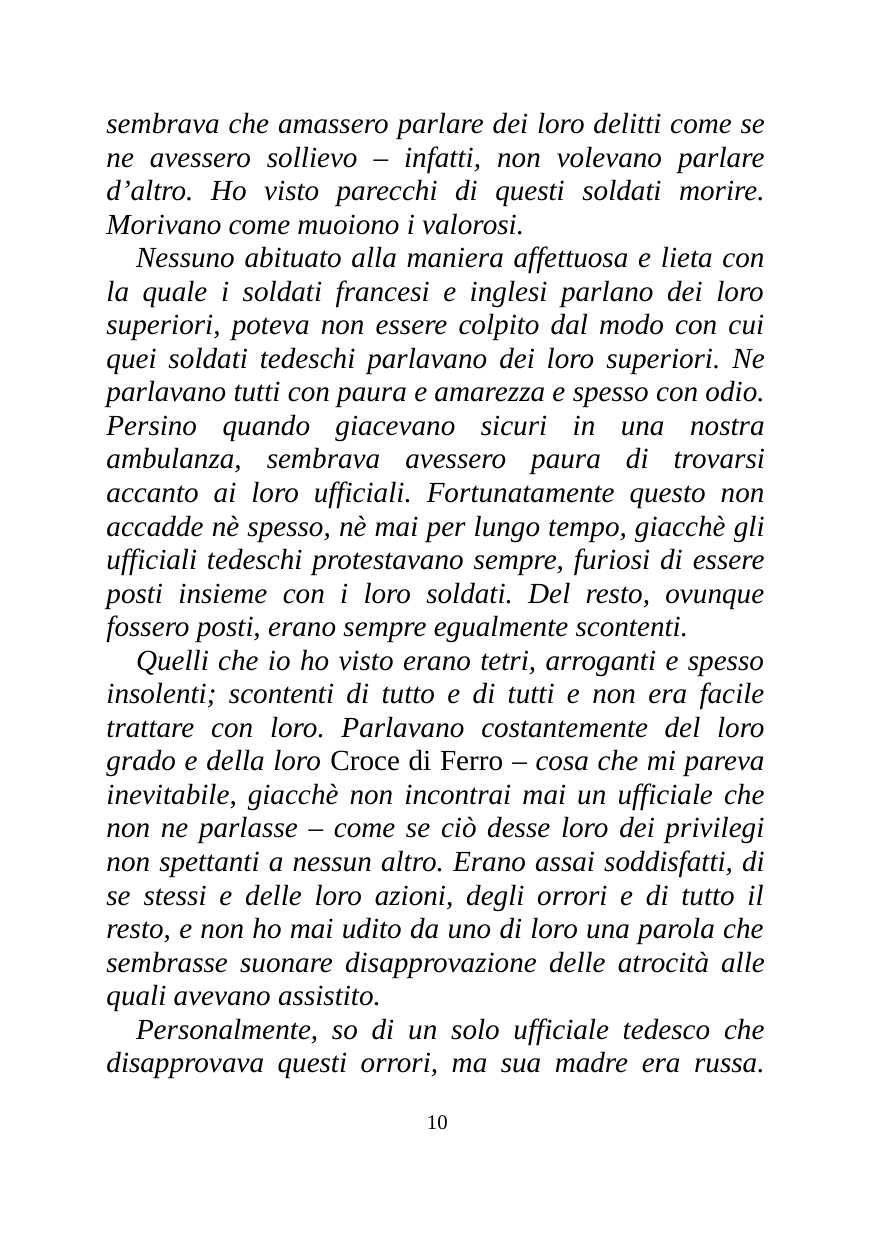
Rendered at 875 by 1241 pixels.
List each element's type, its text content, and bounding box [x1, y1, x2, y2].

text Nessuno abituato alla maniera affettuosa e lieta con la quale i soldati francesi e inglesi parlano dei loro superiori, poteva non essere colpito dal modo con cui quei soldati tedeschi parlavano dei loro superiori. Ne parlavano tutti con paura e amarezza e spesso con odio. Persino quando giacevano sicuri in una nostra ambulanza, sembrava avessero paura di trovarsi accanto ai loro ufficiali. Fortunatamente questo non accadde nè spesso, nè mai per lungo tempo, giacchè gli ufficiali tedeschi protestavano sempre, furiosi di essere posti insieme con i loro soldati. Del resto, ovunque fossero posti, erano sempre egualmente scontenti. [106, 240, 768, 643]
text Personalmente, so di un solo ufficiale tedesco che disapprovava questi orrori, ma sua madre era russa. [106, 1012, 768, 1079]
text sembrava che amassero parlare dei loro delitti come se ne avessero sollievo – infatti, non volevano parlare d’altro. Ho visto parecchi di questi soldati morire. Morivano come muoiono i valorosi. [106, 106, 768, 240]
text Quelli che io ho visto erano tetri, arroganti e spesso insolenti; scontenti di tutto e di tutti e non era facile trattare con loro. Parlavano costantemente del loro grado e della loro Croce di Ferro – cosa che mi pareva inevitabile, giacchè non incontrai mai un ufficiale che non ne parlasse – come se ciò desse loro dei privilegi non spettanti a nessun altro. Erano assai soddisfatti, di se stessi e delle loro azioni, degli orrori e di tutto il resto, e non ho mai udito da uno di loro una parola che sembrasse suonare disapprovazione delle atrocità alle quali avevano assistito. [106, 643, 768, 1012]
